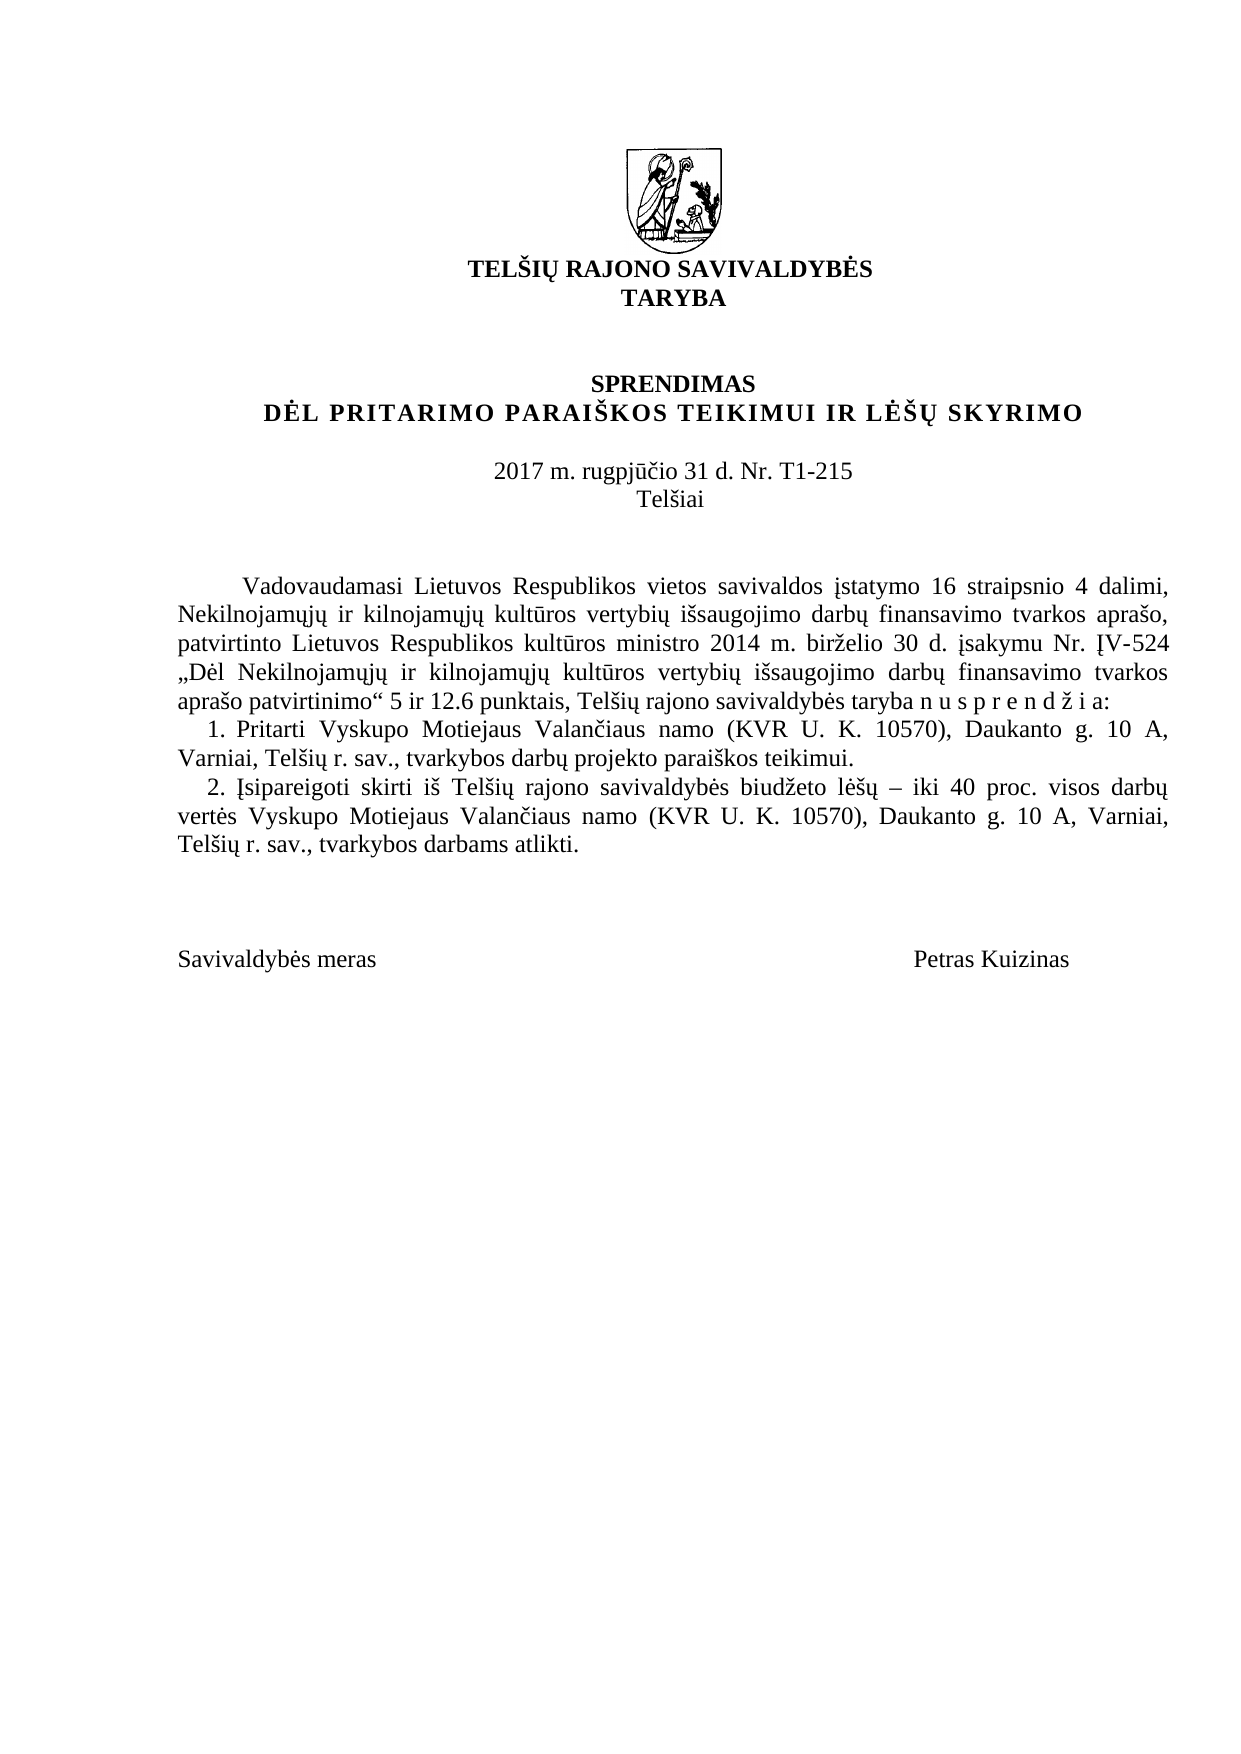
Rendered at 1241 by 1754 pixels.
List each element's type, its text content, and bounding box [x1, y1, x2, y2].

text TELŠIŲ RAJONO SAVIVALDYBĖS [177, 254, 1169, 283]
text Savivaldybės meras Petras Kuizinas [177, 944, 1169, 973]
text SPRENDIMAS [177, 369, 1169, 398]
text DĖL PRITARIMO Paraiškos TEIKIMUI IR LĖŠŲ SKYRIMO [177, 398, 1169, 427]
text TARYBA [177, 283, 1169, 312]
text Vadovaudamasi Lietuvos Respublikos vietos savivaldos įstatymo 16 straipsnio 4 dalimi, Nekilnojamųjų ir kilnojamųjų kultūros vertybių išsaugojimo darbų finansavimo tvarkos aprašo, patvirtinto Lietuvos Respublikos kultūros ministro 2014 m. birželio 30 d. įsakymu Nr. ĮV-524 „Dėl Nekilnojamųjų ir kilnojamųjų kultūros vertybių išsaugojimo darbų finansavimo tvarkos aprašo patvirtinimo“ 5 ir 12.6 punktais, Telšių rajono savivaldybės taryba n u s p r e n d ž i a: [177, 571, 1169, 714]
text 1. Pritarti Vyskupo Motiejaus Valančiaus namo (KVR U. K. 10570), Daukanto g. 10 A, Varniai, Telšių r. sav., tvarkybos darbų projekto paraiškos teikimui. [177, 714, 1169, 772]
text 2017 m. rugpjūčio 31 d. Nr. T1-215 [177, 456, 1169, 484]
text 2. Įsipareigoti skirti iš Telšių rajono savivaldybės biudžeto lėšų – iki 40 proc. visos darbų vertės Vyskupo Motiejaus Valančiaus namo (KVR U. K. 10570), Daukanto g. 10 A, Varniai, Telšių r. sav., tvarkybos darbams atlikti. [177, 772, 1169, 858]
text Telšiai [177, 484, 1169, 513]
